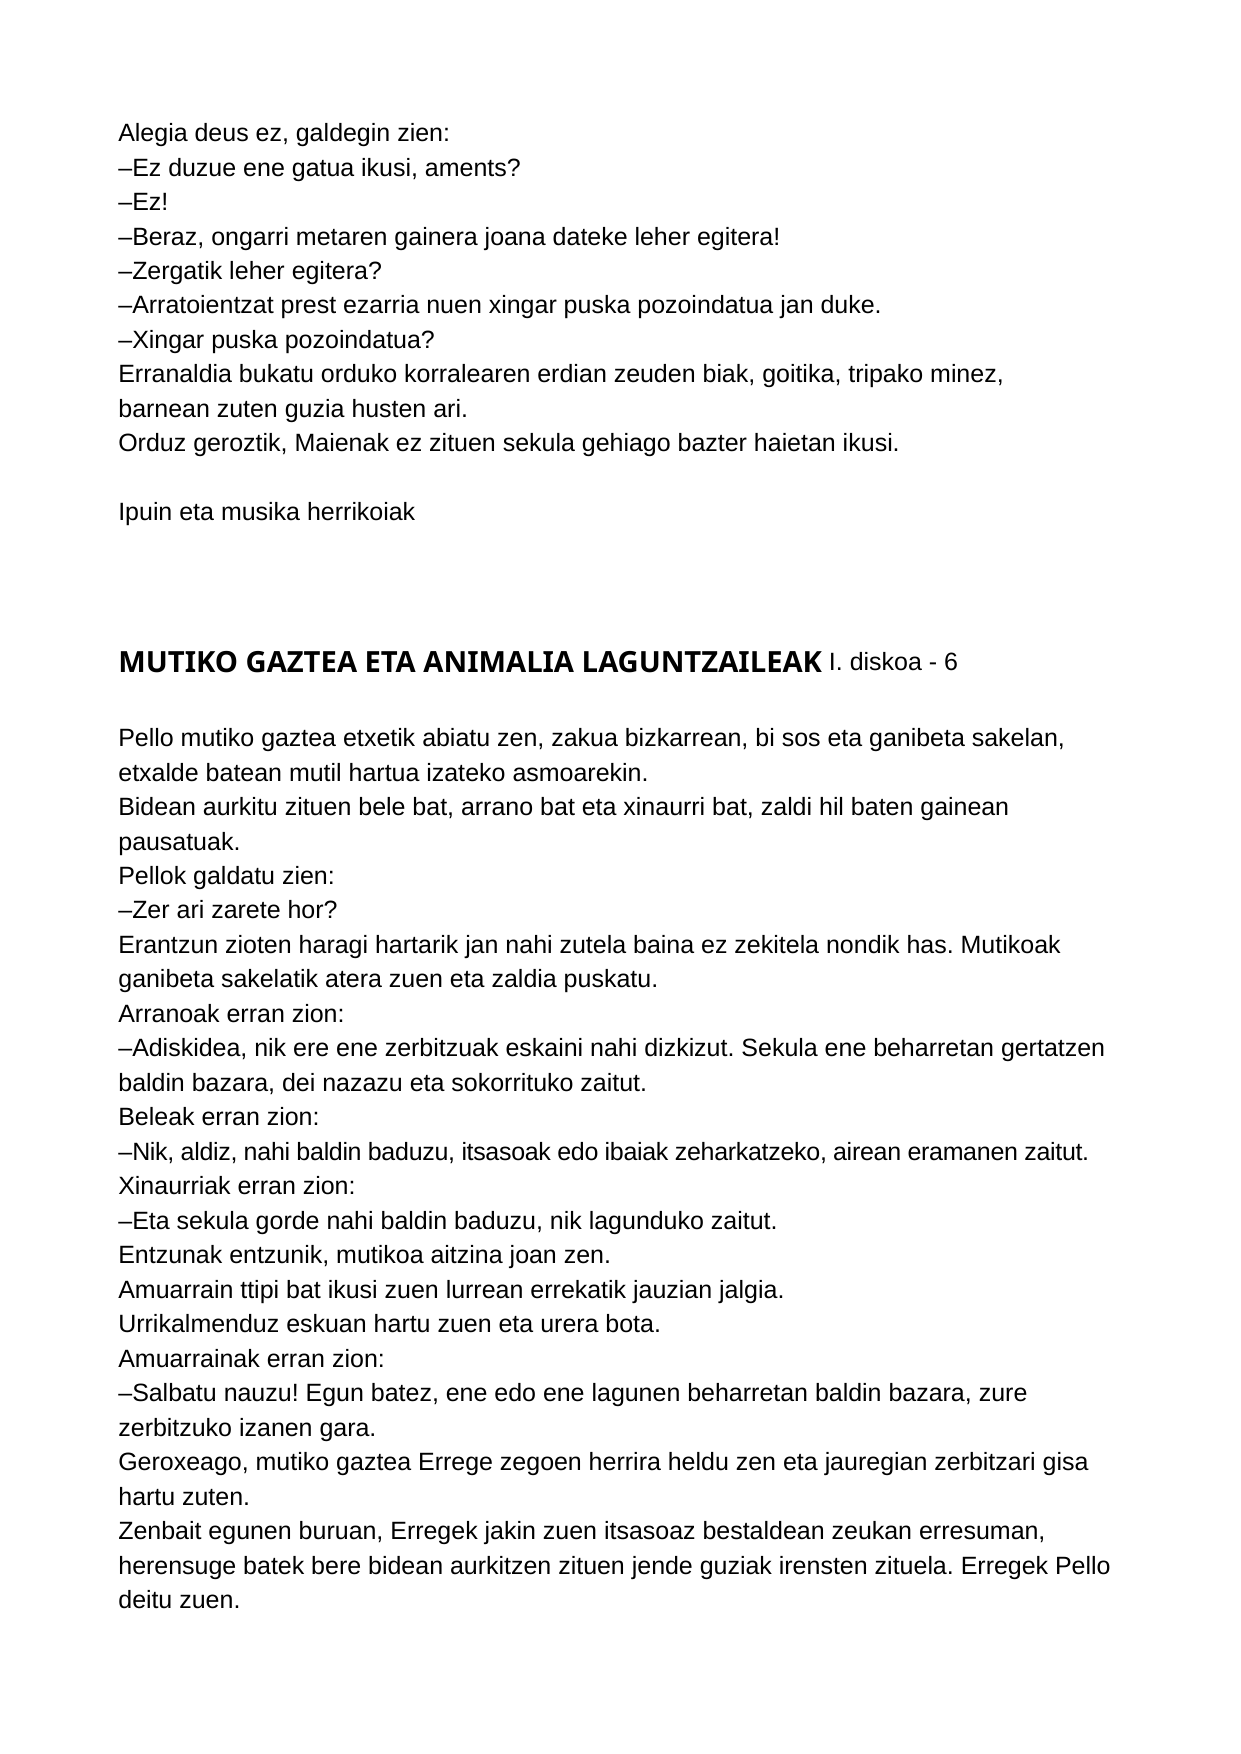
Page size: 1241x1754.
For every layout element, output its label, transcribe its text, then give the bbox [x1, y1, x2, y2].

text –Ez! [118, 187, 1122, 216]
text Ipuin eta musika herrikoiak [118, 497, 1122, 526]
text Geroxeago, mutiko gaztea Errege zegoen herrira heldu zen eta jauregian zerbitzari gisa hartu zuten. [118, 1447, 1122, 1510]
text –Zer ari zarete hor? [118, 896, 1122, 924]
text Entzunak entzunik, mutikoa aitzina joan zen. [118, 1240, 1122, 1269]
text Xinaurriak erran zion: [118, 1171, 1122, 1200]
text Pellok galdatu zien: [118, 861, 1122, 890]
text –Ez duzue ene gatua ikusi, aments? [118, 153, 1122, 181]
text Zenbait egunen buruan, Erregek jakin zuen itsasoaz bestaldean zeukan erresuman, herensuge batek bere bidean aurkitzen zituen jende guziak irensten zituela. Erregek Pello deitu zuen. [118, 1516, 1122, 1614]
text Alegia deus ez, galdegin zien: [118, 118, 1122, 147]
text Amuarrainak erran zion: [118, 1344, 1122, 1372]
text –Salbatu nauzu! Egun batez, ene edo ene lagunen beharretan baldin bazara, zure zerbitzuko izanen gara. [118, 1378, 1122, 1441]
text Bidean aurkitu zituen bele bat, arrano bat eta xinaurri bat, zaldi hil baten gainean pausatuak. [118, 792, 1122, 855]
text Orduz geroztik, Maienak ez zituen sekula gehiago bazter haietan ikusi. [118, 428, 1122, 457]
text Beleak erran zion: [118, 1102, 1122, 1131]
text MUTIKO GAZTEA ETA ANIMALIA LAGUNTZAILEAK I. diskoa - 6 [118, 641, 1122, 681]
text Erantzun zioten haragi hartarik jan nahi zutela baina ez zekitela nondik has. Mutikoak ganibeta sakelatik atera zuen eta zaldia puskatu. [118, 930, 1122, 993]
text –Eta sekula gorde nahi baldin baduzu, nik lagunduko zaitut. [118, 1206, 1122, 1234]
text –Xingar puska pozoindatua? [118, 325, 1122, 354]
text –Beraz, ongarri metaren gainera joana dateke leher egitera! [118, 222, 1122, 250]
text Amuarrain ttipi bat ikusi zuen lurrean errekatik jauzian jalgia. [118, 1275, 1122, 1303]
text Erranaldia bukatu orduko korralearen erdian zeuden biak, goitika, tripako minez, barnean zuten guzia husten ari. [118, 359, 1122, 423]
text Urrikalmenduz eskuan hartu zuen eta urera bota. [118, 1309, 1122, 1338]
text –Zergatik leher egitera? [118, 256, 1122, 285]
text –Adiskidea, nik ere ene zerbitzuak eskaini nahi dizkizut. Sekula ene beharretan gertatzen baldin bazara, dei nazazu eta sokorrituko zaitut. [118, 1033, 1122, 1097]
text Pello mutiko gaztea etxetik abiatu zen, zakua bizkarrean, bi sos eta ganibeta sakelan, etxalde batean mutil hartua izateko asmoarekin. [118, 723, 1122, 786]
text –Nik, aldiz, nahi baldin baduzu, itsasoak edo ibaiak zeharkatzeko, airean eramanen zaitut. [118, 1137, 1122, 1166]
text –Arratoientzat prest ezarria nuen xingar puska pozoindatua jan duke. [118, 291, 1122, 319]
text Arranoak erran zion: [118, 999, 1122, 1028]
